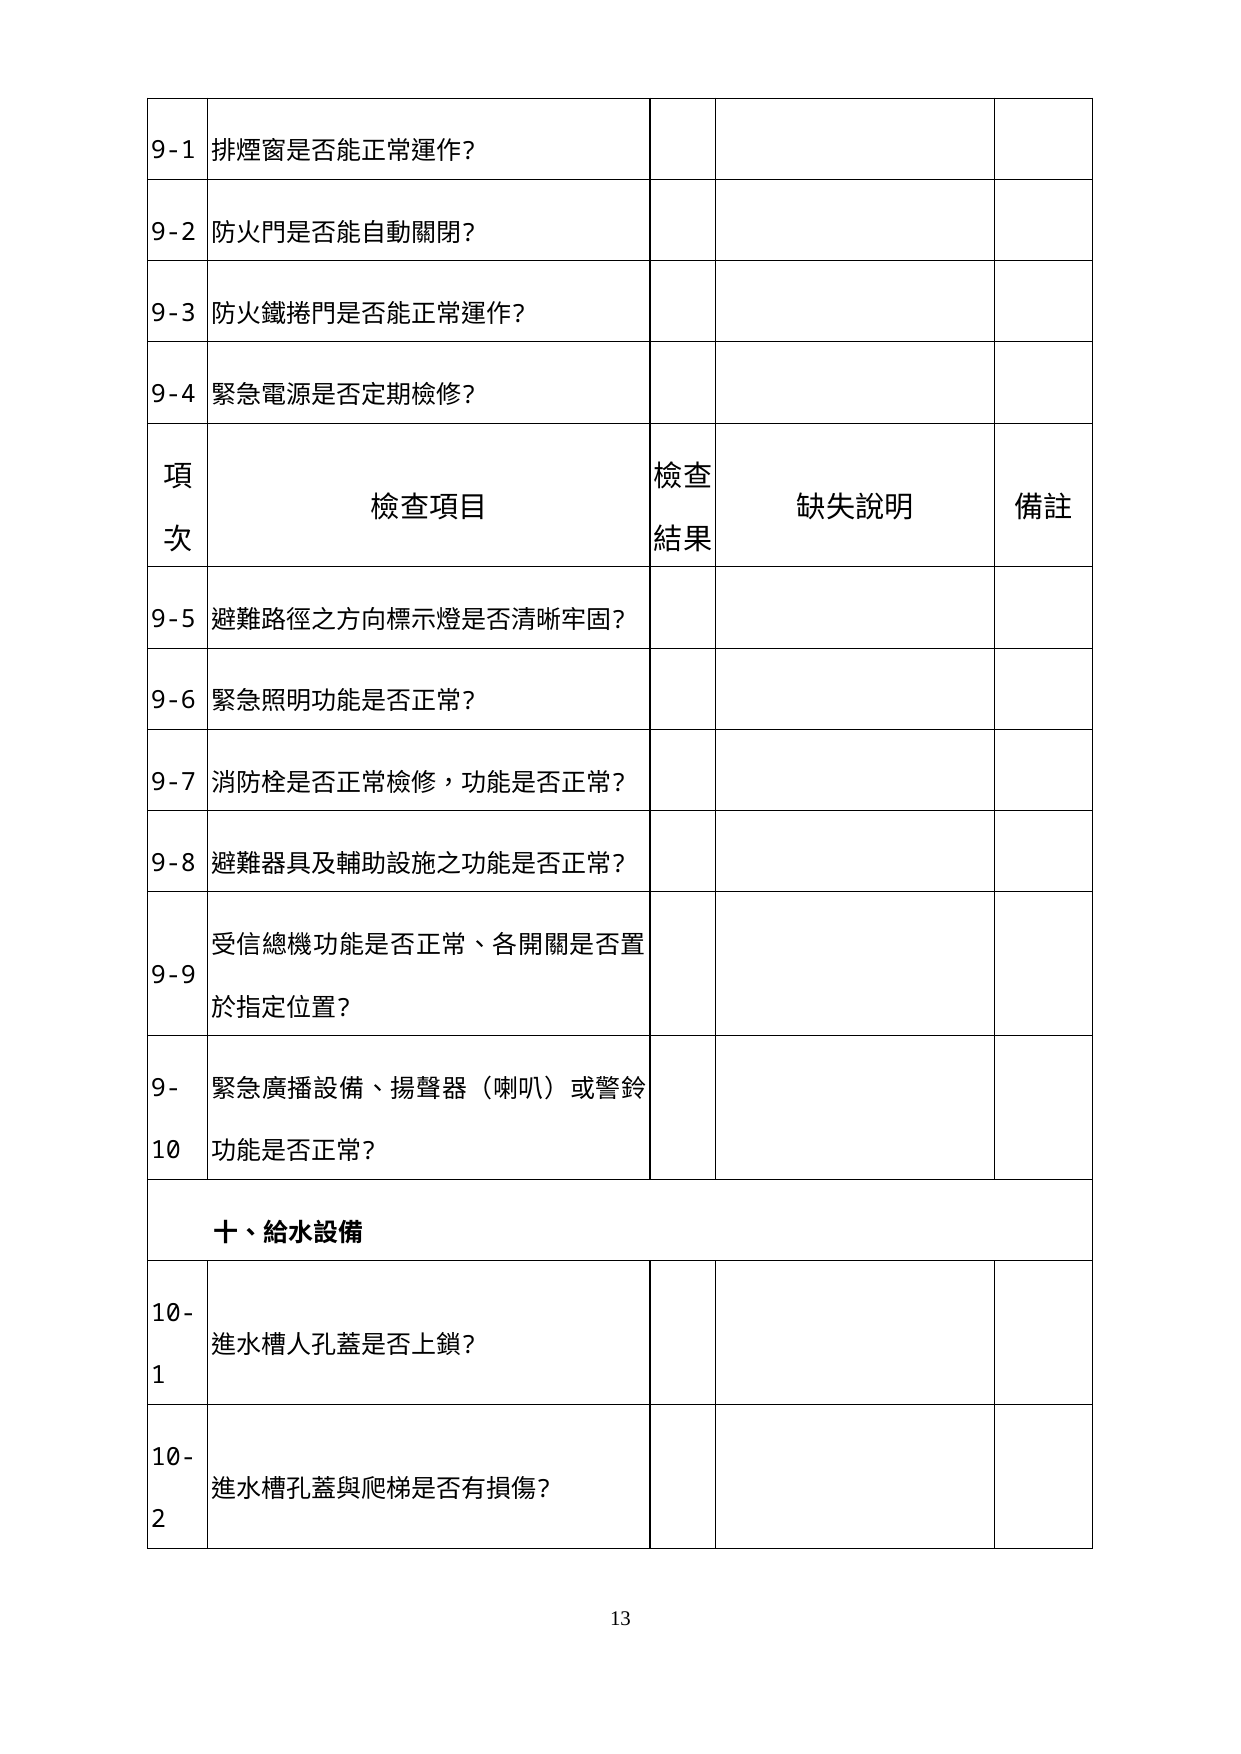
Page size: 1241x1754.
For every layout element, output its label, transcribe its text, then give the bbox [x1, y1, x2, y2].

table_cell [651, 567, 715, 647]
table_cell [651, 261, 715, 341]
table_cell 避難路徑之方向標示燈是否清晰牢固? [208, 567, 649, 647]
table_cell 9-8 [148, 811, 207, 891]
table_cell [995, 567, 1092, 647]
table_cell [995, 261, 1092, 341]
table_cell 避難器具及輔助設施之功能是否正常? [208, 811, 649, 891]
table_cell [716, 567, 994, 647]
table_cell [995, 730, 1092, 810]
table_cell 9-10 [148, 1036, 207, 1179]
table_cell 緊急照明功能是否正常? [208, 649, 649, 729]
table_cell 備註 [995, 424, 1092, 566]
table_cell [651, 180, 715, 260]
table_cell 緊急電源是否定期檢修? [208, 342, 649, 422]
table_cell [716, 1036, 994, 1179]
table_cell [716, 1405, 994, 1547]
table_cell 9-6 [148, 649, 207, 729]
table_cell [716, 1261, 994, 1404]
table_cell [651, 99, 715, 179]
table_cell 受信總機功能是否正常、各開關是否置於指定位置? [208, 892, 649, 1035]
table_cell [716, 99, 994, 179]
table_cell 防火鐵捲門是否能正常運作? [208, 261, 649, 341]
table_cell 10-2 [148, 1405, 207, 1547]
table_cell 十、給水設備 [148, 1180, 1092, 1260]
table_cell [651, 1405, 715, 1547]
table_cell [995, 1261, 1092, 1404]
table_cell 進水槽孔蓋與爬梯是否有損傷? [208, 1405, 649, 1547]
table_cell [995, 342, 1092, 422]
table_cell [716, 811, 994, 891]
table_cell 項次 [148, 424, 207, 566]
table_cell [651, 1036, 715, 1179]
table_cell 9-2 [148, 180, 207, 260]
table_cell 排煙窗是否能正常運作? [208, 99, 649, 179]
table_cell [716, 892, 994, 1035]
table_cell 9-7 [148, 730, 207, 810]
table_cell [651, 730, 715, 810]
table_cell [995, 1036, 1092, 1179]
table_cell [716, 342, 994, 422]
table_cell [651, 649, 715, 729]
table_cell [651, 342, 715, 422]
table_cell 10-1 [148, 1261, 207, 1404]
table_cell 9-4 [148, 342, 207, 422]
table_cell [995, 892, 1092, 1035]
table_cell [716, 649, 994, 729]
table_cell 檢查項目 [208, 424, 649, 566]
table_cell [995, 99, 1092, 179]
table_cell [716, 261, 994, 341]
table_cell [995, 1405, 1092, 1547]
table_cell 9-9 [148, 892, 207, 1035]
table_cell 缺失說明 [716, 424, 994, 566]
table_cell 消防栓是否正常檢修，功能是否正常? [208, 730, 649, 810]
table_cell [995, 180, 1092, 260]
table_cell 緊急廣播設備、揚聲器（喇叭）或警鈴功能是否正常? [208, 1036, 649, 1179]
table_cell [995, 649, 1092, 729]
table_cell 9-3 [148, 261, 207, 341]
table_cell [716, 180, 994, 260]
table_cell 防火門是否能自動關閉? [208, 180, 649, 260]
table_cell [651, 1261, 715, 1404]
table_cell 9-5 [148, 567, 207, 647]
table_cell [651, 892, 715, 1035]
table_cell 9-1 [148, 99, 207, 179]
table_cell [651, 811, 715, 891]
table_cell [716, 730, 994, 810]
table_cell [995, 811, 1092, 891]
table_cell 檢查 結果 [651, 424, 715, 566]
table_cell 進水槽人孔蓋是否上鎖? [208, 1261, 649, 1404]
